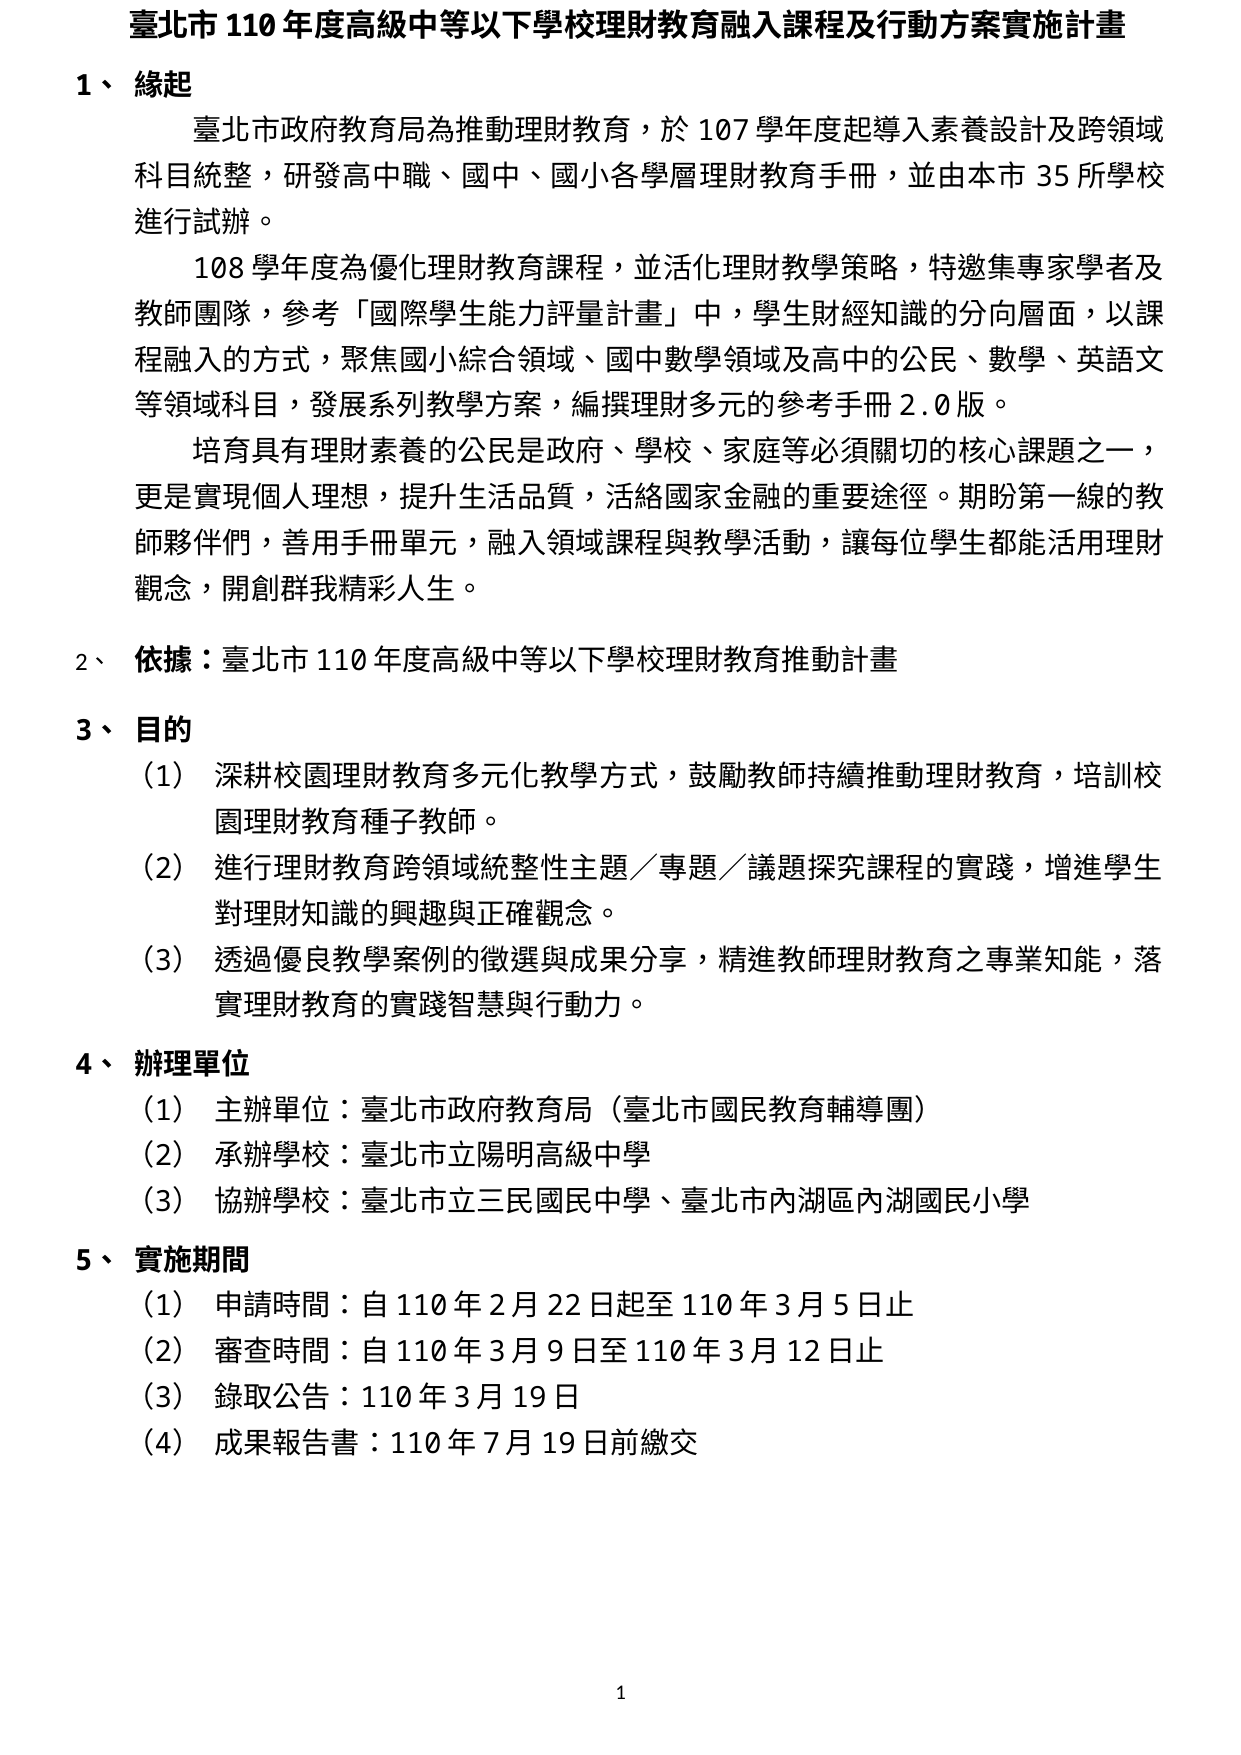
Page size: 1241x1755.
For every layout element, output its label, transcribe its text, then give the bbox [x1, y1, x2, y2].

list 進行理財教育跨領域統整性主題／專題／議題探究課程的實踐，增進學生對理財知識的興趣與正確觀念。 [125, 842, 1166, 933]
list 透過優良教學案例的徵選與成果分享，精進教師理財教育之專業知能，落實理財教育的實踐智慧與行動力。 [125, 933, 1166, 1025]
text 培育具有理財素養的公民是政府、學校、家庭等必須關切的核心課題之一，更是實現個人理想，提升生活品質，活絡國家金融的重要途徑。期盼第一線的教師夥伴們，善用手冊單元，融入領域課程與教學活動，讓每位學生都能活用理財觀念，開創群我精彩人生。 [134, 425, 1166, 608]
list 緣起 [75, 58, 1166, 104]
list 實施期間 [75, 1233, 1166, 1279]
text 臺北市政府教育局為推動理財教育，於107學年度起導入素養設計及跨領域科目統整，研發高中職、國中、國小各學層理財教育手冊，並由本市35所學校進行試辦。 [134, 104, 1166, 242]
list 承辦學校：臺北市立陽明高級中學 [125, 1129, 1166, 1175]
list 辦理單位 [75, 1037, 1166, 1083]
list 成果報告書：110年7月19日前繳交 [125, 1417, 1166, 1462]
list 協辦學校：臺北市立三民國民中學、臺北市內湖區內湖國民小學 [125, 1175, 1166, 1221]
list 錄取公告：110年3月19日 [125, 1371, 1166, 1417]
list 申請時間：自110年2月22日起至110年3月5日止 [125, 1279, 1166, 1325]
text 臺北市110年度高級中等以下學校理財教育融入課程及行動方案實施計畫 [43, 0, 1212, 46]
list 依據：臺北市110年度高級中等以下學校理財教育推動計畫 [75, 633, 1166, 679]
list 目的 [75, 704, 1166, 750]
list 主辦單位：臺北市政府教育局（臺北市國民教育輔導團） [125, 1083, 1166, 1129]
list 審查時間：自110年3月9日至110年3月12日止 [125, 1325, 1166, 1371]
list 深耕校園理財教育多元化教學方式，鼓勵教師持續推動理財教育，培訓校園理財教育種子教師。 [125, 750, 1166, 842]
text 108學年度為優化理財教育課程，並活化理財教學策略，特邀集專家學者及教師團隊，參考「國際學生能力評量計畫」中，學生財經知識的分向層面，以課程融入的方式，聚焦國小綜合領域、國中數學領域及高中的公民、數學、英語文等領域科目，發展系列教學方案，編撰理財多元的參考手冊2.0版。 [134, 242, 1166, 425]
